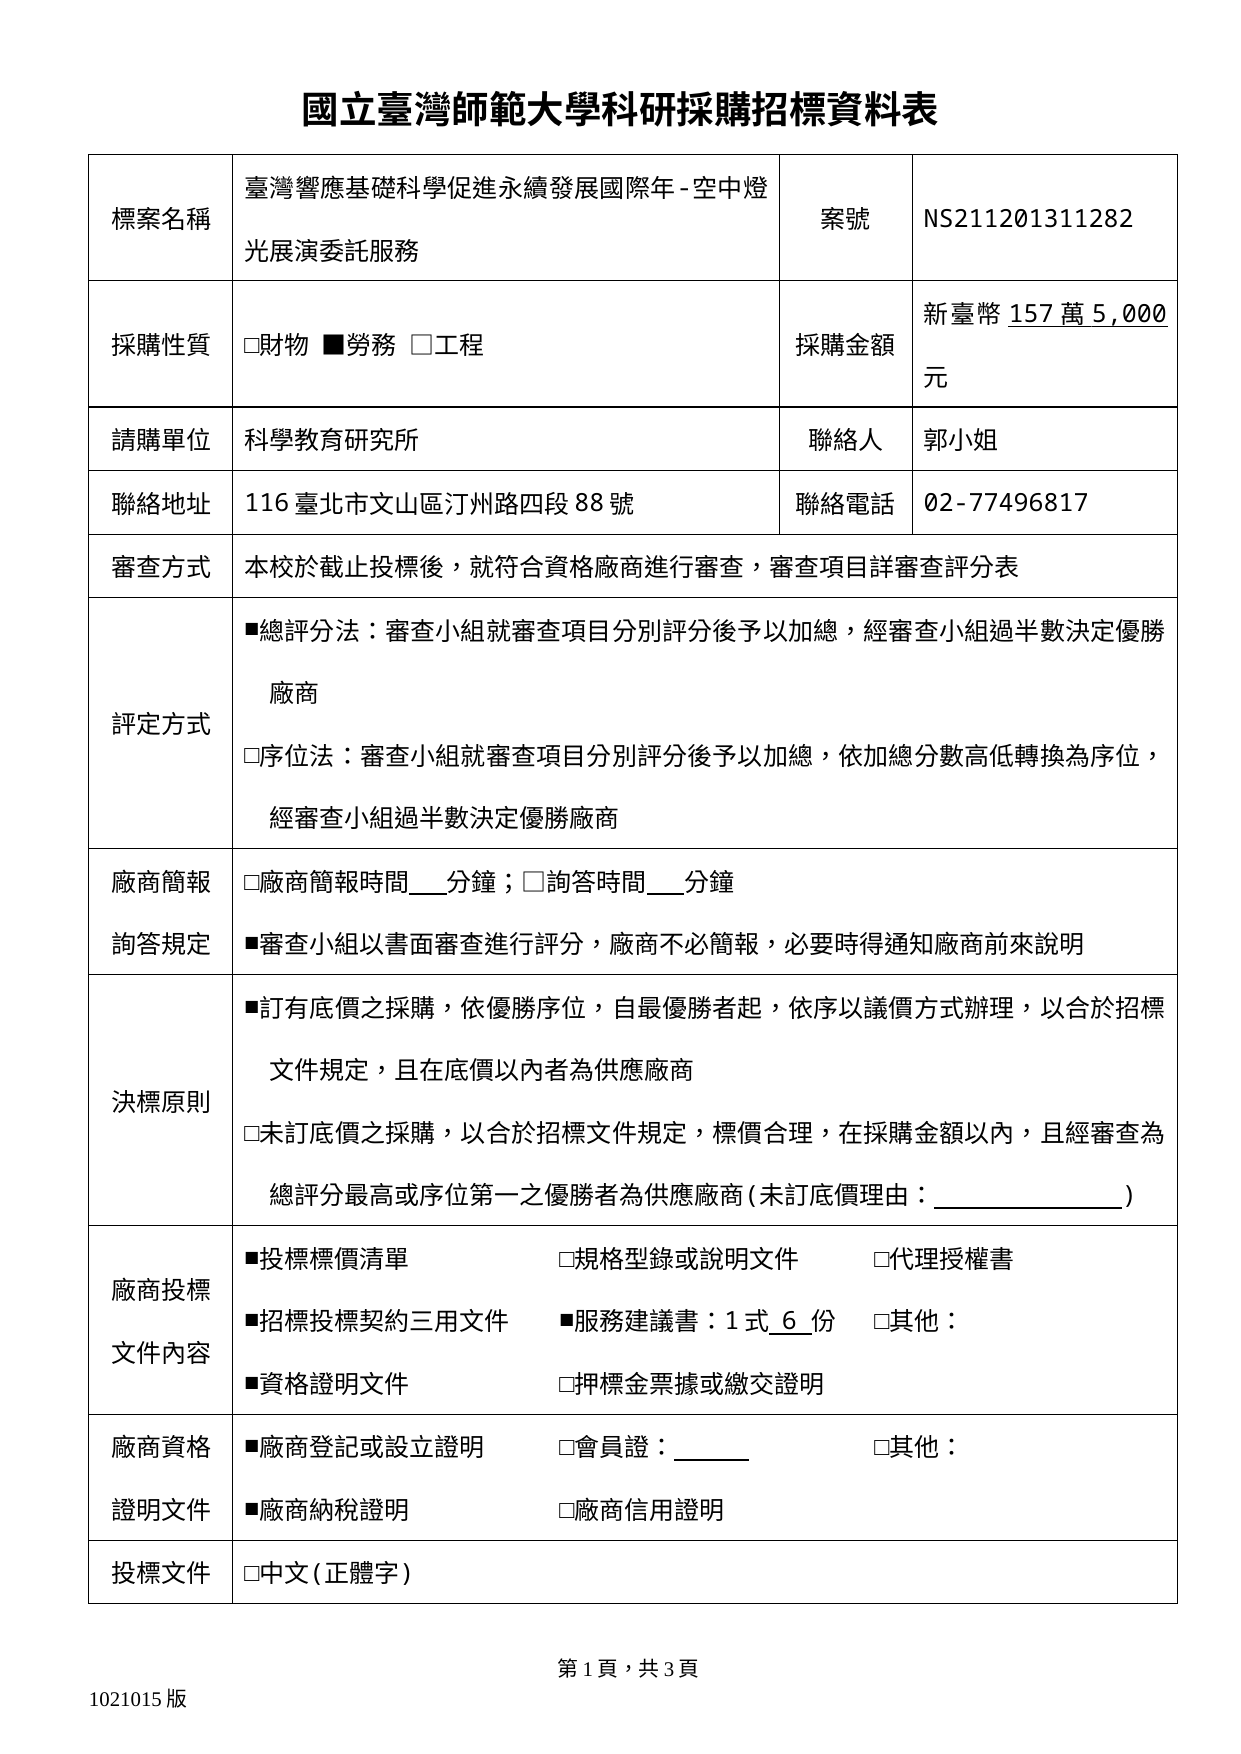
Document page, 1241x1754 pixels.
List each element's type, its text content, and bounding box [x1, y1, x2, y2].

table_cell 新臺幣157萬5,000元 [913, 281, 1177, 406]
table_cell □中文(正體字) [233, 1541, 1177, 1603]
table_cell 決標原則 [89, 975, 232, 1225]
table_header 標案名稱 [89, 155, 232, 280]
table_cell □廠商簡報時間 分鐘；□詢答時間 分鐘 ■審查小組以書面審查進行評分，廠商不必簡報，必要時得通知廠商前來說明 [233, 849, 1177, 974]
table_cell 廠商投標文件內容 [89, 1226, 232, 1414]
table_cell 審查方式 [89, 535, 232, 597]
table_cell 廠商簡報詢答規定 [89, 849, 232, 974]
table_cell 聯絡人 [780, 408, 912, 470]
text 國立臺灣師範大學科研採購招標資料表 [89, 66, 1152, 128]
table_cell ■廠商登記或設立證明 ■廠商納稅證明 [233, 1415, 548, 1540]
table_header 案號 [780, 155, 912, 280]
table_cell 聯絡電話 [780, 471, 912, 533]
table_cell 投標文件 [89, 1541, 232, 1603]
table_cell □財物 ■勞務 □工程 [233, 281, 779, 406]
table_cell ■總評分法：審查小組就審查項目分別評分後予以加總，經審查小組過半數決定優勝廠商 □序位法：審查小組就審查項目分別評分後予以加總，依加總分數高低轉換為序位，經審查小組過半數決定優勝廠商 [233, 598, 1177, 848]
table_cell □規格型錄或說明文件 ■服務建議書：1式 6 份 □押標金票據或繳交證明 [548, 1226, 863, 1414]
table_cell 廠商資格證明文件 [89, 1415, 232, 1540]
table_cell 請購單位 [89, 408, 232, 470]
table_cell 本校於截止投標後，就符合資格廠商進行審查，審查項目詳審查評分表 [233, 535, 1177, 597]
table_cell 採購金額 [780, 281, 912, 406]
table_header NS211201311282 [913, 155, 1177, 280]
table_cell 科學教育研究所 [233, 408, 779, 470]
table_cell ■訂有底價之採購，依優勝序位，自最優勝者起，依序以議價方式辦理，以合於招標文件規定，且在底價以內者為供應廠商 □未訂底價之採購，以合於招標文件規定，標價合理，在採購金額以內，且經審查為總評分最高或序位第一之優勝者為供應廠商(未訂底價理由： ) [233, 975, 1177, 1225]
table_cell ■投標標價清單 ■招標投標契約三用文件 ■資格證明文件 [233, 1226, 548, 1414]
table_header 臺灣響應基礎科學促進永續發展國際年-空中燈光展演委託服務 [233, 155, 779, 280]
table_cell 採購性質 [89, 281, 232, 406]
table_cell 郭小姐 [913, 408, 1177, 470]
table_cell 02-77496817 [913, 471, 1177, 533]
table_cell 116臺北市文山區汀州路四段88號 [233, 471, 779, 533]
table_cell □會員證： □廠商信用證明 [548, 1415, 863, 1540]
table_cell 聯絡地址 [89, 471, 232, 533]
table_cell □代理授權書 □其他： [863, 1226, 1177, 1414]
table_cell □其他： [863, 1415, 1177, 1540]
table_cell 評定方式 [89, 598, 232, 848]
